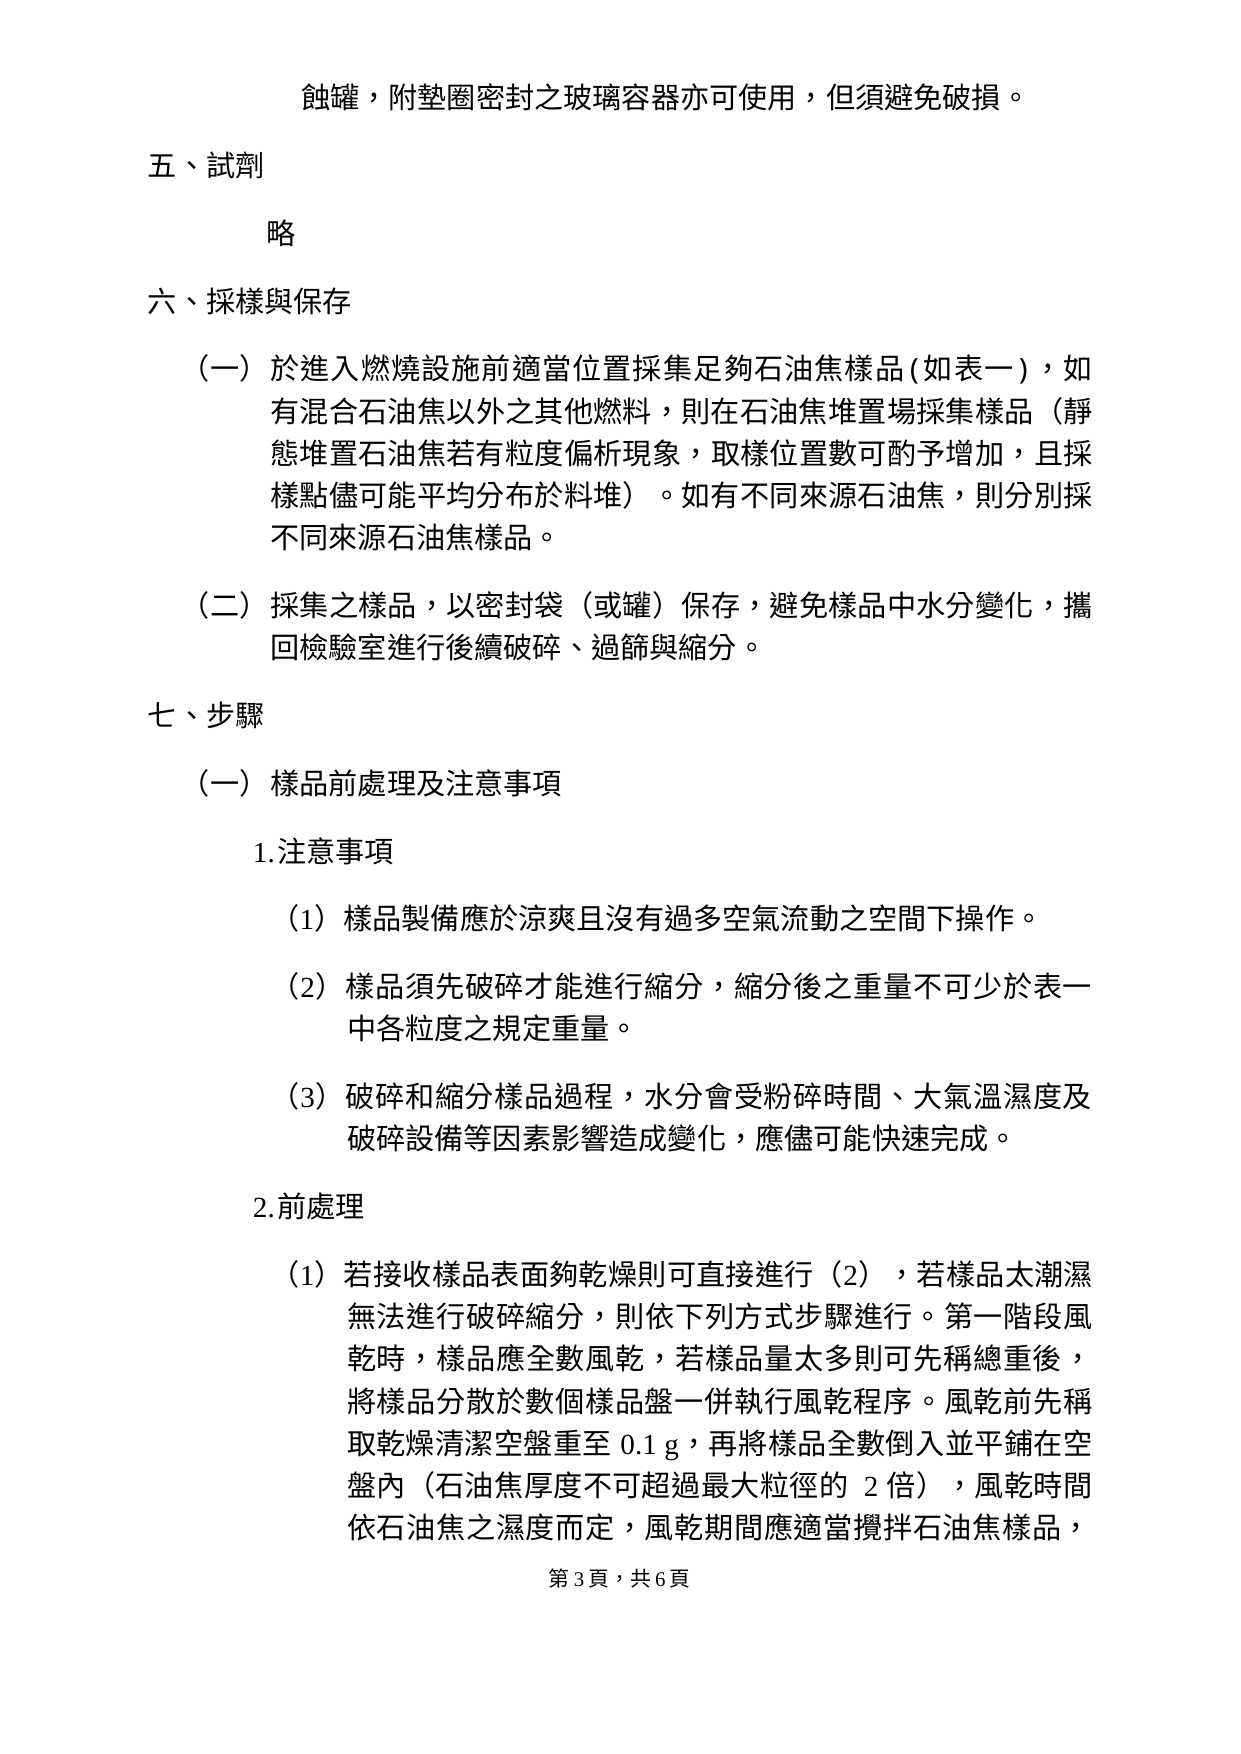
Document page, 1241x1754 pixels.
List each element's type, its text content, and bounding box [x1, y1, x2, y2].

list 前處理 [253, 1184, 1093, 1226]
list 注意事項 [253, 828, 1093, 871]
text 七、步驟 [148, 693, 1093, 735]
text （2）樣品須先破碎才能進行縮分，縮分後之重量不可少於表一中各粒度之規定重量。 [270, 964, 1093, 1048]
text （1）若接收樣品表面夠乾燥則可直接進行（2），若樣品太潮濕無法進行破碎縮分，則依下列方式步驟進行。第一階段風乾時，樣品應全數風乾，若樣品量太多則可先稱總重後，將樣品分散於數個樣品盤一併執行風乾程序。風乾前先稱取乾燥清潔空盤重至 0.1 g，再將樣品全數倒入並平鋪在空盤內（石油焦厚度不可超過最大粒徑的 2 倍），風乾時間依石油焦之濕度而定，風乾期間應適當攪拌石油焦樣品， [270, 1251, 1093, 1547]
text （3）破碎和縮分樣品過程，水分會受粉碎時間、大氣溫濕度及破碎設備等因素影響造成變化，應儘可能快速完成。 [270, 1074, 1093, 1158]
text 六、採樣與保存 [148, 278, 1093, 320]
list 於進入燃燒設施前適當位置採集足夠石油焦樣品(如表一)，如有混合石油焦以外之其他燃料，則在石油焦堆置場採集樣品（靜態堆置石油焦若有粒度偏析現象，取樣位置數可酌予增加，且採樣點儘可能平均分布於料堆）。如有不同來源石油焦，則分別採不同來源石油焦樣品。 [181, 346, 1093, 557]
text 略 [148, 210, 1093, 253]
list 蝕罐，附墊圈密封之玻璃容器亦可使用，但須避免破損。 [181, 75, 1093, 117]
text （1）樣品製備應於涼爽且沒有過多空氣流動之空間下操作。 [270, 896, 1093, 938]
text 五、試劑 [148, 143, 1093, 185]
list 採集之樣品，以密封袋（或罐）保存，避免樣品中水分變化，攜回檢驗室進行後續破碎、過篩與縮分。 [181, 583, 1093, 667]
list 樣品前處理及注意事項 [181, 761, 1093, 803]
